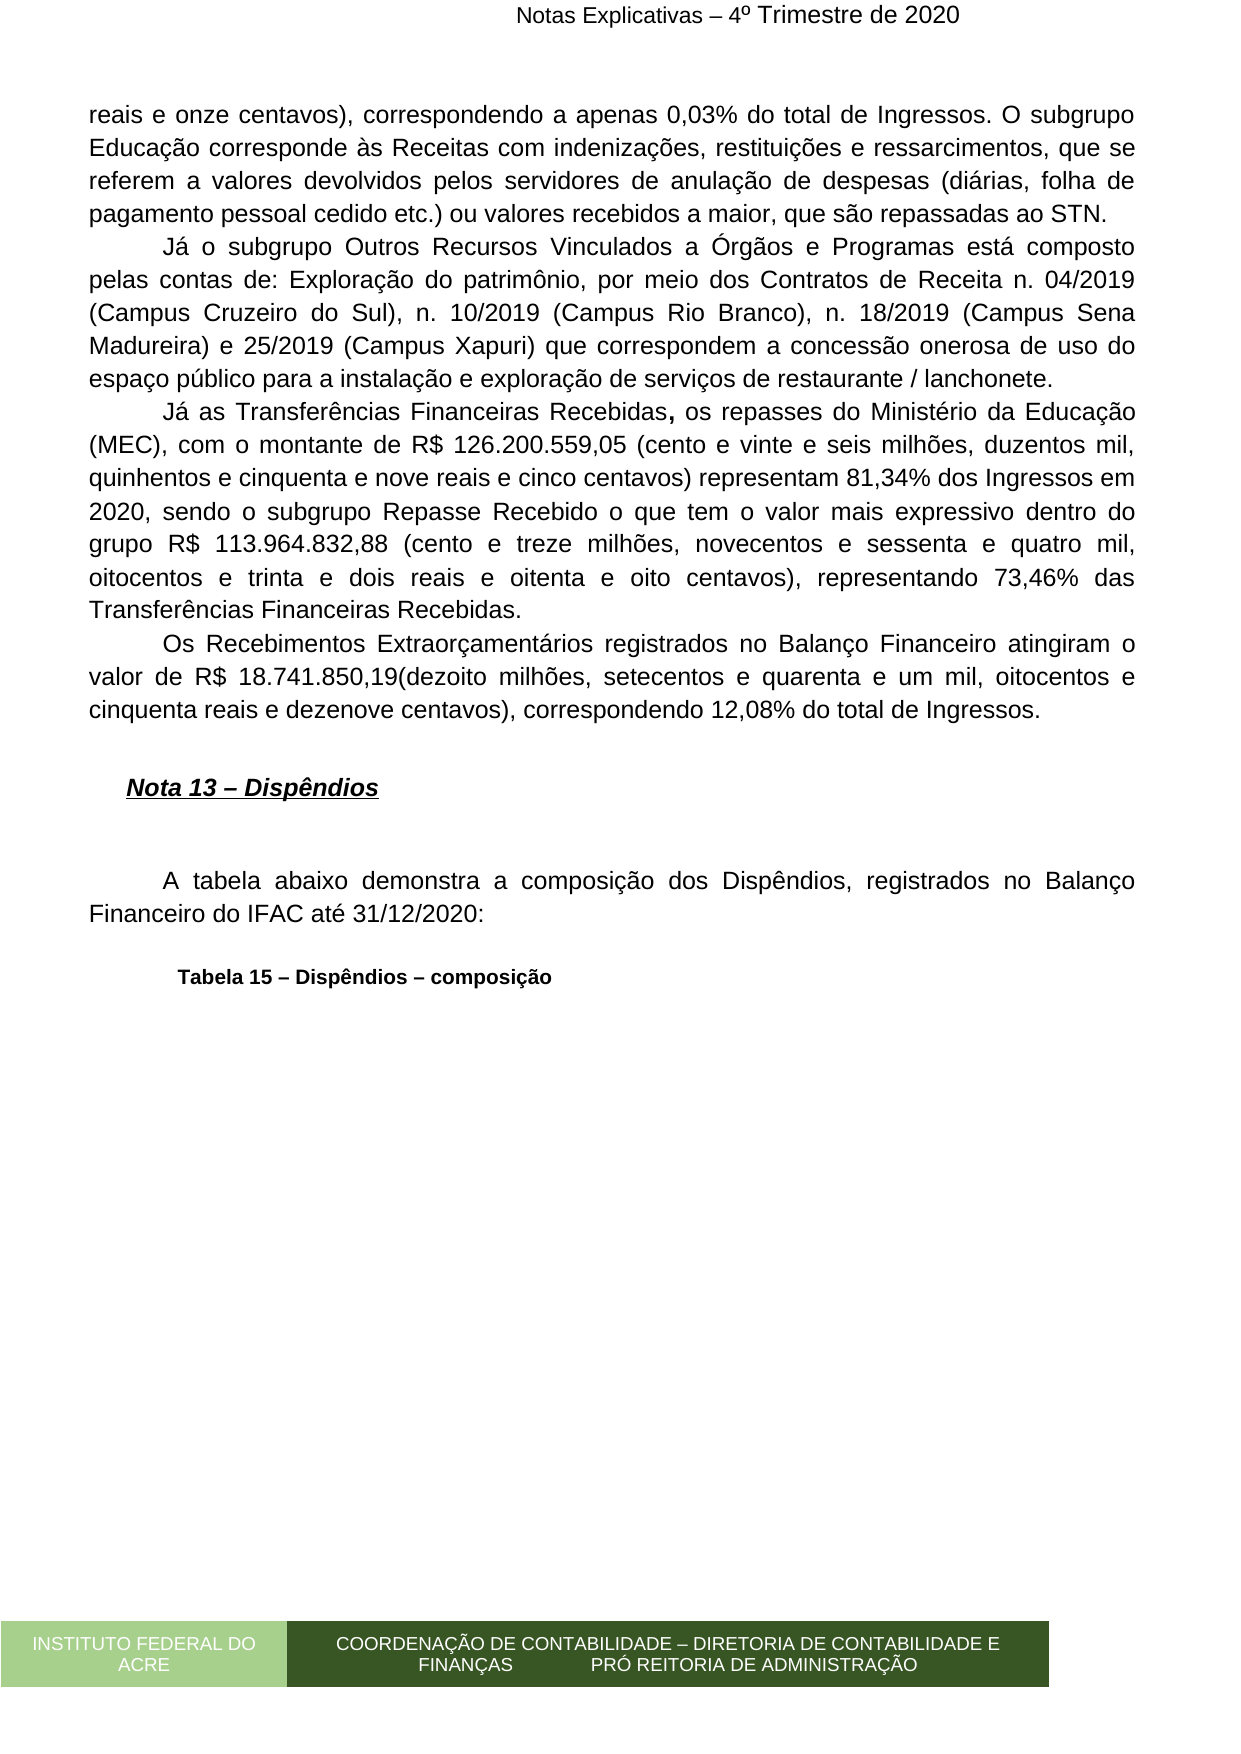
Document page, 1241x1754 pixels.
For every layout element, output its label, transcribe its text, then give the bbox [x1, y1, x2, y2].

text Tabela 15 – Dispêndios – composição [177, 965, 1137, 989]
text Já o subgrupo Outros Recursos Vinculados a Órgãos e Programas está composto pelas contas de: Exploração do patrimônio, por meio dos Contratos de Receita n. 04/2019 (Campus Cruzeiro do Sul), n. 10/2019 (Campus Rio Branco), n. 18/2019 (Campus Sena Madureira) e 25/2019 (Campus Xapuri) que correspondem a concessão onerosa de uso do espaço público para a instalação e exploração de serviços de restaurante / lanchonete. [89, 232, 1137, 393]
text A tabela abaixo demonstra a composição dos Dispêndios, registrados no Balanço Financeiro do IFAC até 31/12/2020: [89, 866, 1137, 928]
text Já as Transferências Financeiras Recebidas, os repasses do Ministério da Educação (MEC), com o montante de R$ 126.200.559,05 (cento e vinte e seis milhões, duzentos mil, quinhentos e cinquenta e nove reais e cinco centavos) representam 81,34% dos Ingressos em 2020, sendo o subgrupo Repasse Recebido o que tem o valor mais expressivo dentro do grupo R$ 113.964.832,88 (cento e treze milhões, novecentos e sessenta e quatro mil, oitocentos e trinta e dois reais e oitenta e oito centavos), representando 73,46% das Transferências Financeiras Recebidas. [89, 397, 1137, 624]
text reais e onze centavos), correspondendo a apenas 0,03% do total de Ingressos. O subgrupo Educação corresponde às Receitas com indenizações, restituições e ressarcimentos, que se referem a valores devolvidos pelos servidores de anulação de despesas (diárias, folha de pagamento pessoal cedido etc.) ou valores recebidos a maior, que são repassadas ao STN. [89, 100, 1137, 228]
text Os Recebimentos Extraorçamentários registrados no Balanço Financeiro atingiram o valor de R$ 18.741.850,19(dezoito milhões, setecentos e quarenta e um mil, oitocentos e cinquenta reais e dezenove centavos), correspondendo 12,08% do total de Ingressos. [89, 628, 1137, 723]
subtitle Nota 13 – Dispêndios [126, 773, 1137, 802]
